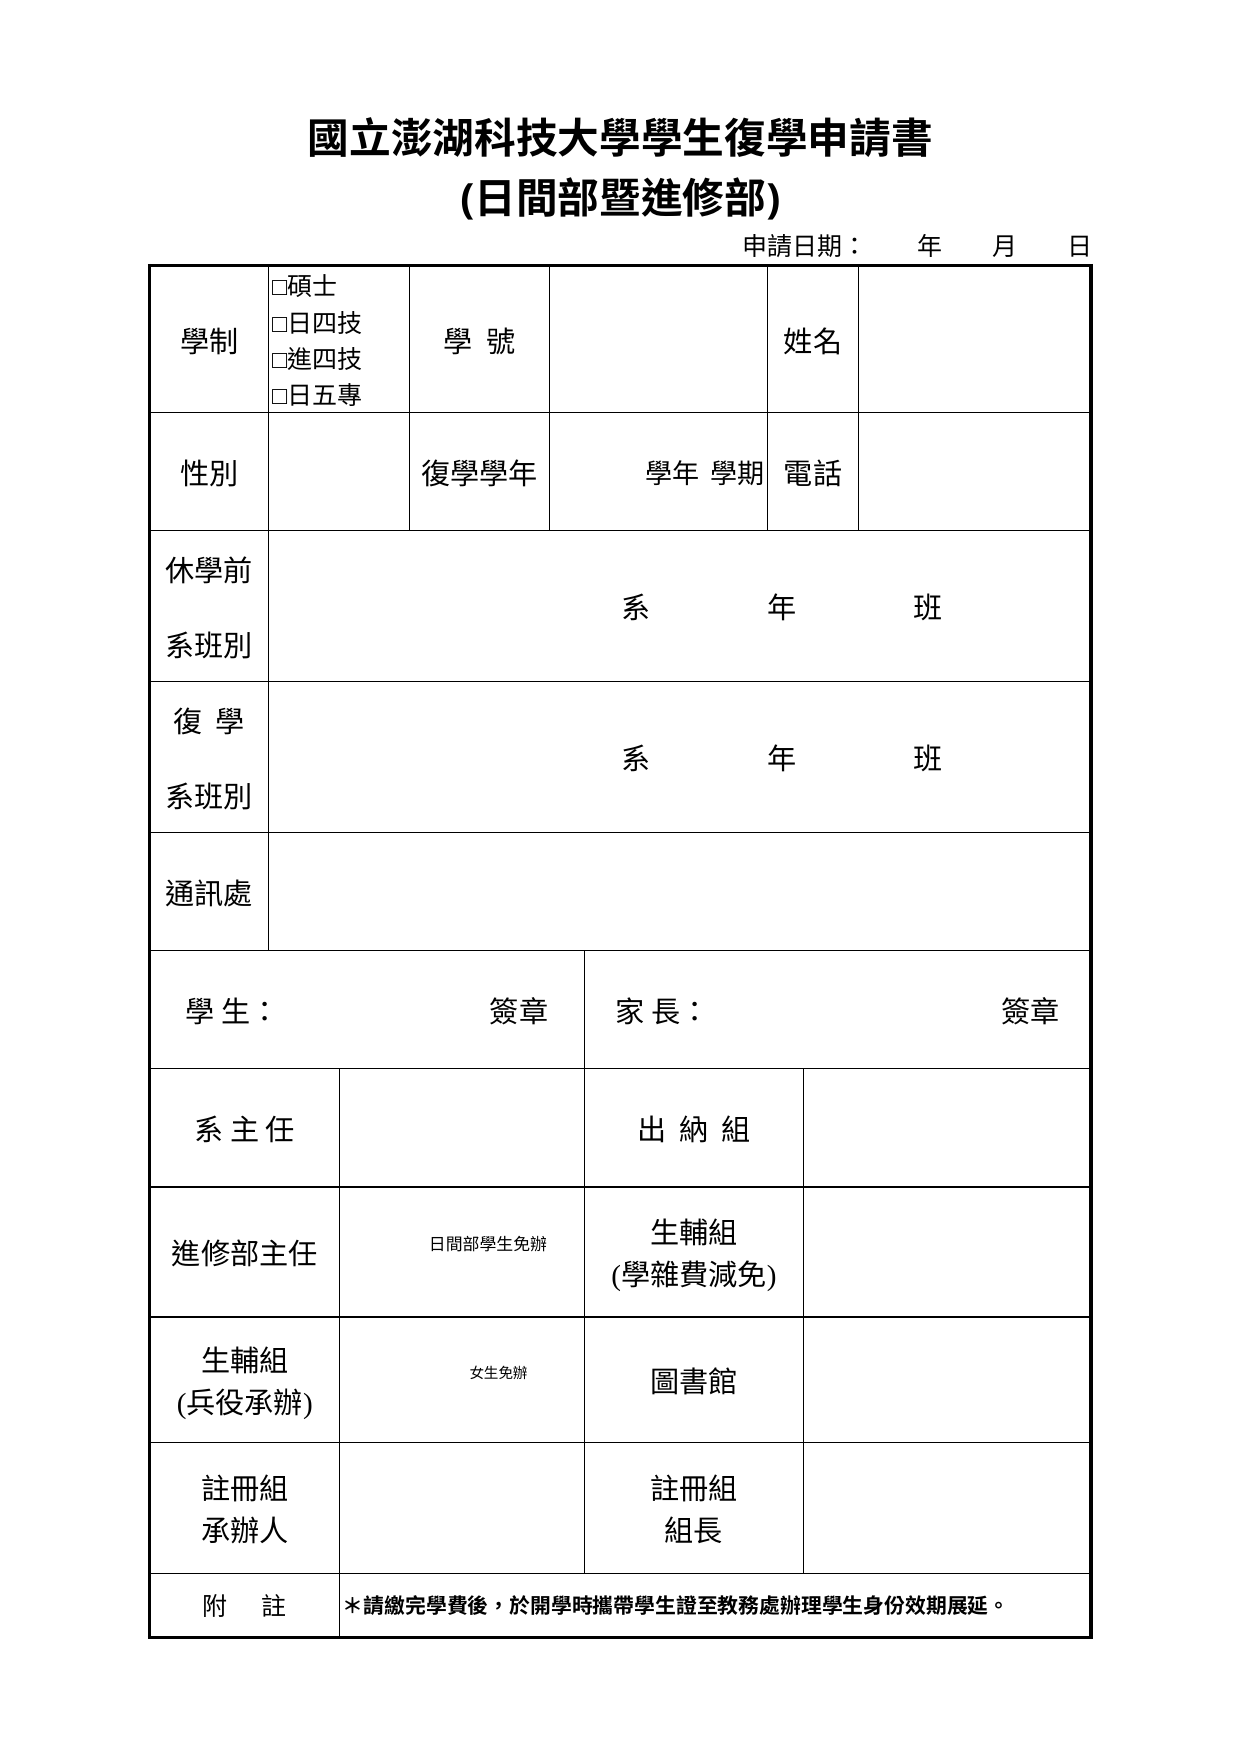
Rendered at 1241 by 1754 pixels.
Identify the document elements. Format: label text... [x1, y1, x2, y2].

table_cell [804, 1318, 1089, 1442]
table_cell [269, 413, 409, 530]
table_cell 通訊處 [151, 833, 268, 950]
table_cell [269, 833, 1089, 950]
table_cell 系 主 任 [151, 1069, 339, 1186]
table_cell 復學學年 [410, 413, 549, 530]
table_cell 生輔組 (學雜費減免) [585, 1188, 803, 1316]
table_cell 休學前 系班別 [151, 531, 268, 681]
table_cell 日間部學生免辦 [340, 1188, 584, 1316]
table_cell 復 學 系班別 [151, 682, 268, 832]
table_cell 學 生： 簽章 [151, 951, 584, 1068]
table_header [550, 267, 767, 412]
table_header 學制 [151, 267, 268, 412]
table_header □碩士 □日四技 □進四技 □日五專 [269, 267, 409, 412]
text 申請日期： 年 月 日 [148, 226, 1092, 264]
table_cell ＊請繳完學費後，於開學時攜帶學生證至教務處辦理學生身份效期展延。 [340, 1574, 1089, 1636]
table_cell 性別 [151, 413, 268, 530]
table_cell 學年 學期 [550, 413, 767, 530]
table_cell 圖書館 [585, 1318, 803, 1442]
text 國立澎湖科技大學學生復學申請書 [148, 105, 1092, 166]
table_cell [340, 1443, 584, 1572]
table_cell 進修部主任 [151, 1188, 339, 1316]
table_cell 系 年 班 [269, 531, 1089, 681]
table_cell 生輔組 (兵役承辦) [151, 1318, 339, 1442]
table_cell 註冊組 承辦人 [151, 1443, 339, 1572]
text (日間部暨進修部) [148, 166, 1092, 226]
table_cell 附 註 [151, 1574, 339, 1636]
table_cell 出 納 組 [585, 1069, 803, 1186]
table_header [859, 267, 1089, 412]
table_header 學 號 [410, 267, 549, 412]
table_cell [340, 1069, 584, 1186]
table_cell [804, 1443, 1089, 1572]
table_cell 電話 [768, 413, 858, 530]
table_cell 家 長： 簽章 [585, 951, 1089, 1068]
table_cell [804, 1069, 1089, 1186]
table_cell 註冊組 組長 [585, 1443, 803, 1572]
table_cell 女生免辦 [340, 1318, 584, 1442]
table_cell 系 年 班 [269, 682, 1089, 832]
table_cell [804, 1188, 1089, 1316]
table_cell [859, 413, 1089, 530]
table_header 姓名 [768, 267, 858, 412]
